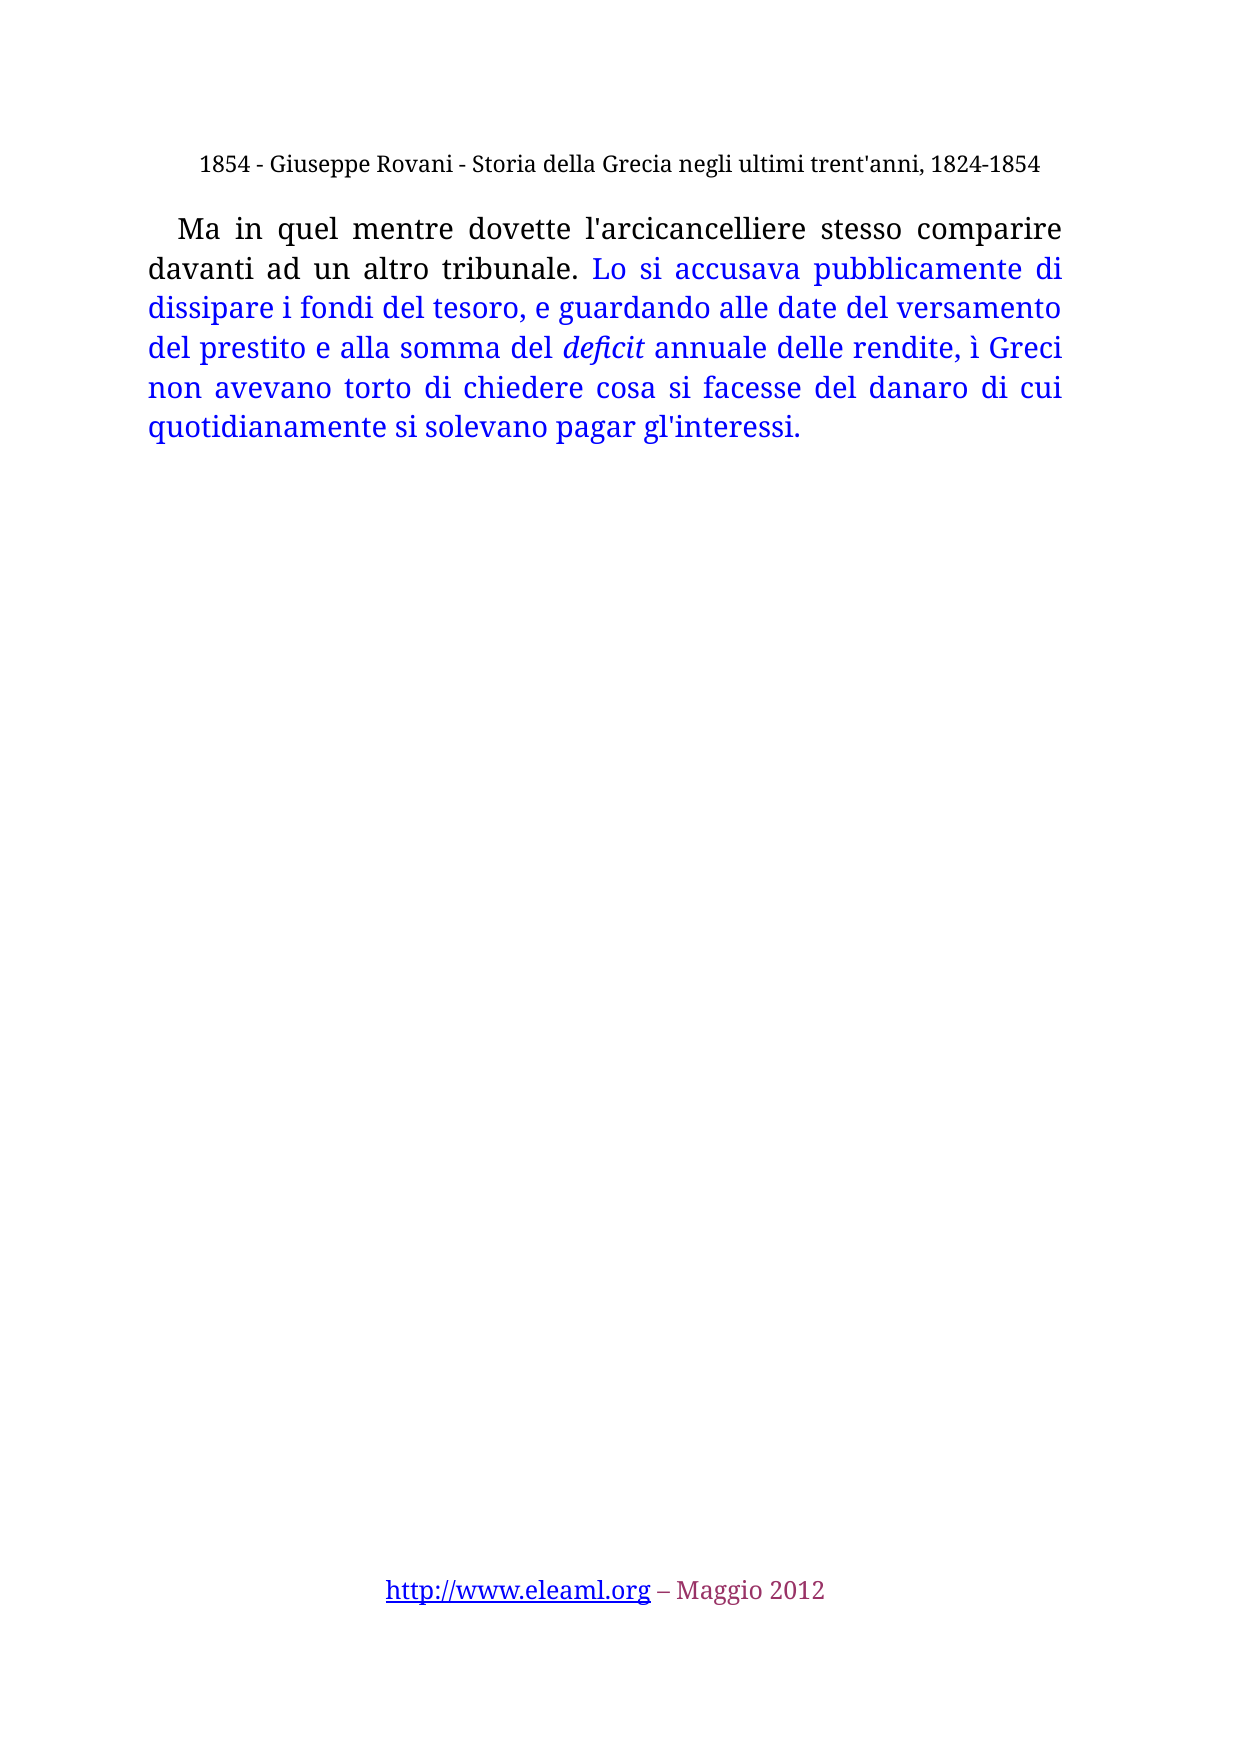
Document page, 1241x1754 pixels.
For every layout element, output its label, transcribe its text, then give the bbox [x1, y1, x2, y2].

text Ma in quel mentre dovette l'arcicancelliere stesso comparire davanti ad un altro tribunale. Lo si accusava pubblicamente di dissipare i fondi del tesoro, e guardando alle date del versamento del prestito e alla somma del deficit annuale delle rendite, ì Greci non avevano torto di chiedere cosa si facesse del danaro di cui quotidianamente si solevano pagar gl'interessi. [148, 208, 1063, 446]
